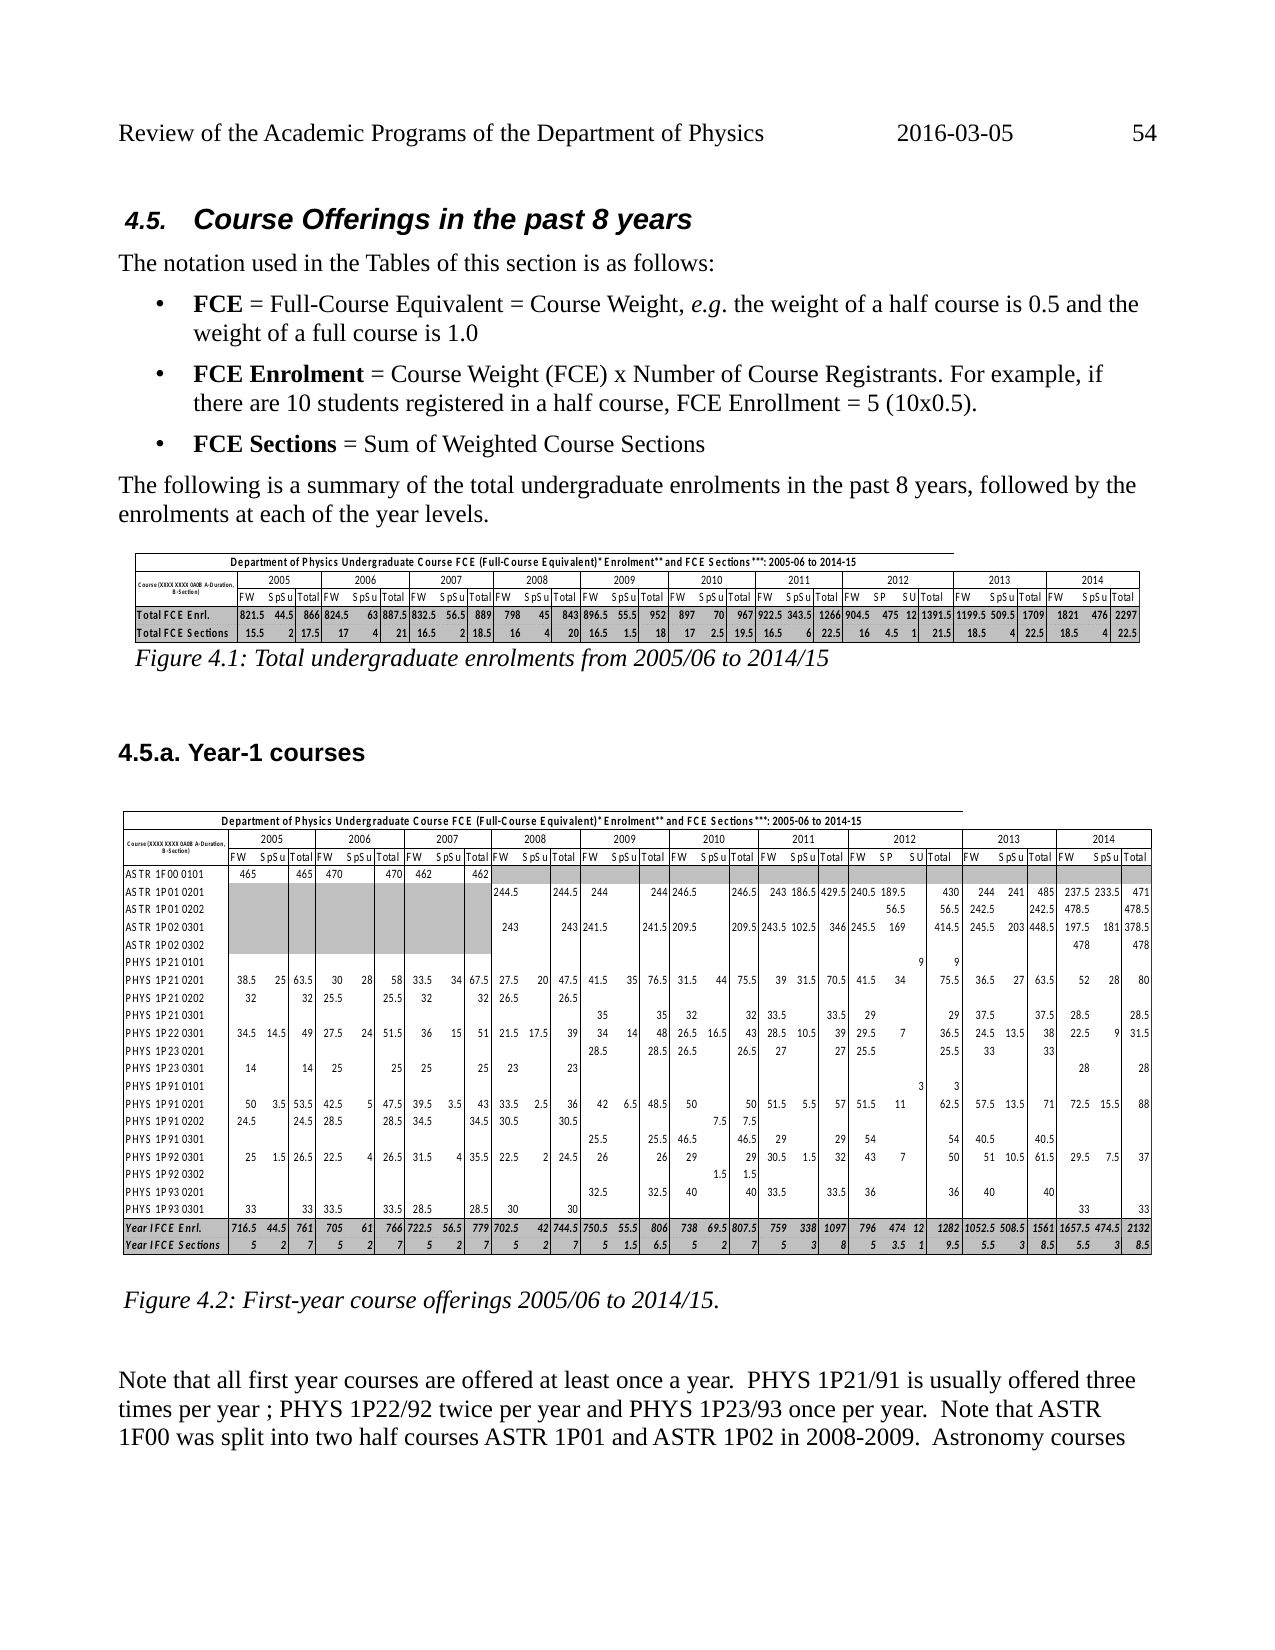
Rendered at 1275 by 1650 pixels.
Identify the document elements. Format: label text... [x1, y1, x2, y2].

text Figure 4.1: Total undergraduate enrolments from 2005/06 to 2014/15 [1047, 572, 1139, 588]
text Figure 4.1: Total undergraduate enrolments from 2005/06 to 2014/15 [756, 572, 842, 588]
text Figure 4.1: Total undergraduate enrolments from 2005/06 to 2014/15 [954, 572, 1046, 588]
text Figure 4.1: Total undergraduate enrolments from 2005/06 to 2014/15 [669, 572, 755, 588]
text The following is a summary of the total undergraduate enrolments in the past 8 years, followed by the enrolments at each of the year levels. [118, 470, 1157, 528]
text Figure 4.1: Total undergraduate enrolments from 2005/06 to 2014/15 [843, 572, 953, 588]
text Figure 4.1: Total undergraduate enrolments from 2005/06 to 2014/15 [581, 572, 668, 588]
text Figure 4.1: Total undergraduate enrolments from 2005/06 to 2014/15 [238, 572, 321, 588]
text Figure 4.2: First-year course offerings 2005/06 to 2014/15. [123, 799, 1153, 1313]
text Figure 4.1: Total undergraduate enrolments from 2005/06 to 2014/15 [322, 572, 409, 588]
subtitle Course Offerings in the past 8 years [118, 202, 1157, 235]
subtitle Year-1 courses [118, 738, 1157, 767]
text The notation used in the Tables of this section is as follows: [118, 248, 1157, 277]
list FCE = Full-Course Equivalent = Course Weight, e.g. the weight of a half course is 0.5 and the weight of a full course is 1.0 [156, 289, 1157, 347]
list FCE Sections = Sum of Weighted Course Sections [156, 429, 1157, 458]
list FCE Enrolment = Course Weight (FCE) x Number of Course Registrants. For example, if there are 10 students registered in a half course, FCE Enrollment = 5 (10x0.5). [156, 359, 1157, 417]
text Figure 4.1: Total undergraduate enrolments from 2005/06 to 2014/15 [494, 572, 580, 588]
text Note that all first year courses are offered at least once a year. PHYS 1P21/91 is usually offered three times per year ; PHYS 1P22/92 twice per year and PHYS 1P23/93 once per year. Note that ASTR 1F00 was split into two half courses ASTR 1P01 and ASTR 1P02 in 2008-2009. Astronomy courses [118, 1365, 1157, 1451]
text Figure 4.1: Total undergraduate enrolments from 2005/06 to 2014/15 [136, 553, 1140, 571]
text Figure 4.1: Total undergraduate enrolments from 2005/06 to 2014/15 [410, 572, 493, 588]
text Figure 4.1: Total undergraduate enrolments from 2005/06 to 2014/15 [136, 572, 237, 606]
text Figure 4.1: Total undergraduate enrolments from 2005/06 to 2014/15 [135, 643, 1140, 672]
